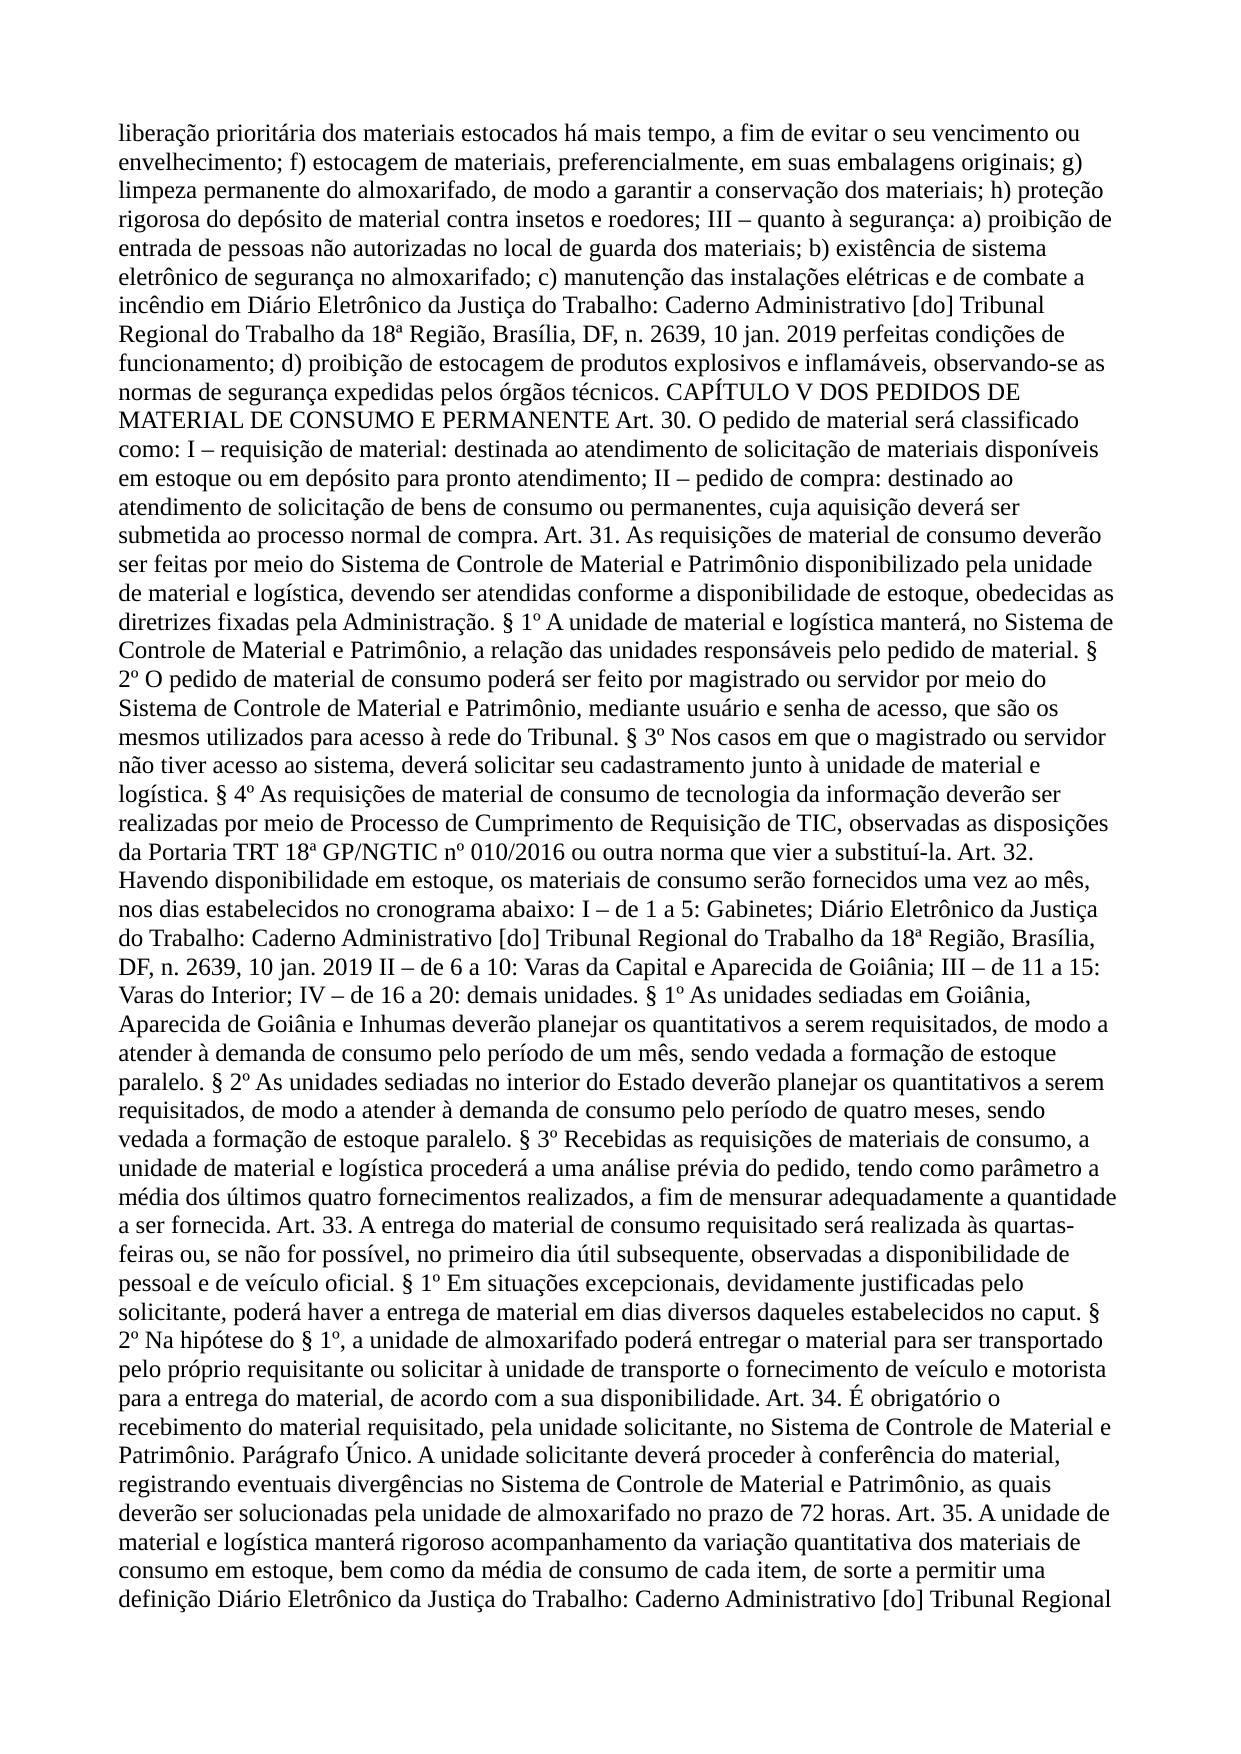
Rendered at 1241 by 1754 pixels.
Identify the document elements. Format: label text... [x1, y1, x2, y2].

text liberação prioritária dos materiais estocados há mais tempo, a fim de evitar o seu vencimento ou envelhecimento; f) estocagem de materiais, preferencialmente, em suas embalagens originais; g) limpeza permanente do almoxarifado, de modo a garantir a conservação dos materiais; h) proteção rigorosa do depósito de material contra insetos e roedores; III – quanto à segurança: a) proibição de entrada de pessoas não autorizadas no local de guarda dos materiais; b) existência de sistema eletrônico de segurança no almoxarifado; c) manutenção das instalações elétricas e de combate a incêndio em Diário Eletrônico da Justiça do Trabalho: Caderno Administrativo [do] Tribunal Regional do Trabalho da 18ª Região, Brasília, DF, n. 2639, 10 jan. 2019 perfeitas condições de funcionamento; d) proibição de estocagem de produtos explosivos e inflamáveis, observando-se as normas de segurança expedidas pelos órgãos técnicos. CAPÍTULO V DOS PEDIDOS DE MATERIAL DE CONSUMO E PERMANENTE Art. 30. O pedido de material será classificado como: I – requisição de material: destinada ao atendimento de solicitação de materiais disponíveis em estoque ou em depósito para pronto atendimento; II – pedido de compra: destinado ao atendimento de solicitação de bens de consumo ou permanentes, cuja aquisição deverá ser submetida ao processo normal de compra. Art. 31. As requisições de material de consumo deverão ser feitas por meio do Sistema de Controle de Material e Patrimônio disponibilizado pela unidade de material e logística, devendo ser atendidas conforme a disponibilidade de estoque, obedecidas as diretrizes fixadas pela Administração. § 1º A unidade de material e logística manterá, no Sistema de Controle de Material e Patrimônio, a relação das unidades responsáveis pelo pedido de material. § 2º O pedido de material de consumo poderá ser feito por magistrado ou servidor por meio do Sistema de Controle de Material e Patrimônio, mediante usuário e senha de acesso, que são os mesmos utilizados para acesso à rede do Tribunal. § 3º Nos casos em que o magistrado ou servidor não tiver acesso ao sistema, deverá solicitar seu cadastramento junto à unidade de material e logística. § 4º As requisições de material de consumo de tecnologia da informação deverão ser realizadas por meio de Processo de Cumprimento de Requisição de TIC, observadas as disposições da Portaria TRT 18ª GP/NGTIC nº 010/2016 ou outra norma que vier a substituí-la. Art. 32. Havendo disponibilidade em estoque, os materiais de consumo serão fornecidos uma vez ao mês, nos dias estabelecidos no cronograma abaixo: I – de 1 a 5: Gabinetes; Diário Eletrônico da Justiça do Trabalho: Caderno Administrativo [do] Tribunal Regional do Trabalho da 18ª Região, Brasília, DF, n. 2639, 10 jan. 2019 II – de 6 a 10: Varas da Capital e Aparecida de Goiânia; III – de 11 a 15: Varas do Interior; IV – de 16 a 20: demais unidades. § 1º As unidades sediadas em Goiânia, Aparecida de Goiânia e Inhumas deverão planejar os quantitativos a serem requisitados, de modo a atender à demanda de consumo pelo período de um mês, sendo vedada a formação de estoque paralelo. § 2º As unidades sediadas no interior do Estado deverão planejar os quantitativos a serem requisitados, de modo a atender à demanda de consumo pelo período de quatro meses, sendo vedada a formação de estoque paralelo. § 3º Recebidas as requisições de materiais de consumo, a unidade de material e logística procederá a uma análise prévia do pedido, tendo como parâmetro a média dos últimos quatro fornecimentos realizados, a fim de mensurar adequadamente a quantidade a ser fornecida. Art. 33. A entrega do material de consumo requisitado será realizada às quartas-feiras ou, se não for possível, no primeiro dia útil subsequente, observadas a disponibilidade de pessoal e de veículo oficial. § 1º Em situações excepcionais, devidamente justificadas pelo solicitante, poderá haver a entrega de material em dias diversos daqueles estabelecidos no caput. § 2º Na hipótese do § 1º, a unidade de almoxarifado poderá entregar o material para ser transportado pelo próprio requisitante ou solicitar à unidade de transporte o fornecimento de veículo e motorista para a entrega do material, de acordo com a sua disponibilidade. Art. 34. É obrigatório o recebimento do material requisitado, pela unidade solicitante, no Sistema de Controle de Material e Patrimônio. Parágrafo Único. A unidade solicitante deverá proceder à conferência do material, registrando eventuais divergências no Sistema de Controle de Material e Patrimônio, as quais deverão ser solucionadas pela unidade de almoxarifado no prazo de 72 horas. Art. 35. A unidade de material e logística manterá rigoroso acompanhamento da variação quantitativa dos materiais de consumo em estoque, bem como da média de consumo de cada item, de sorte a permitir uma definição Diário Eletrônico da Justiça do Trabalho: Caderno Administrativo [do] Tribunal Regional [118, 118, 1122, 1613]
